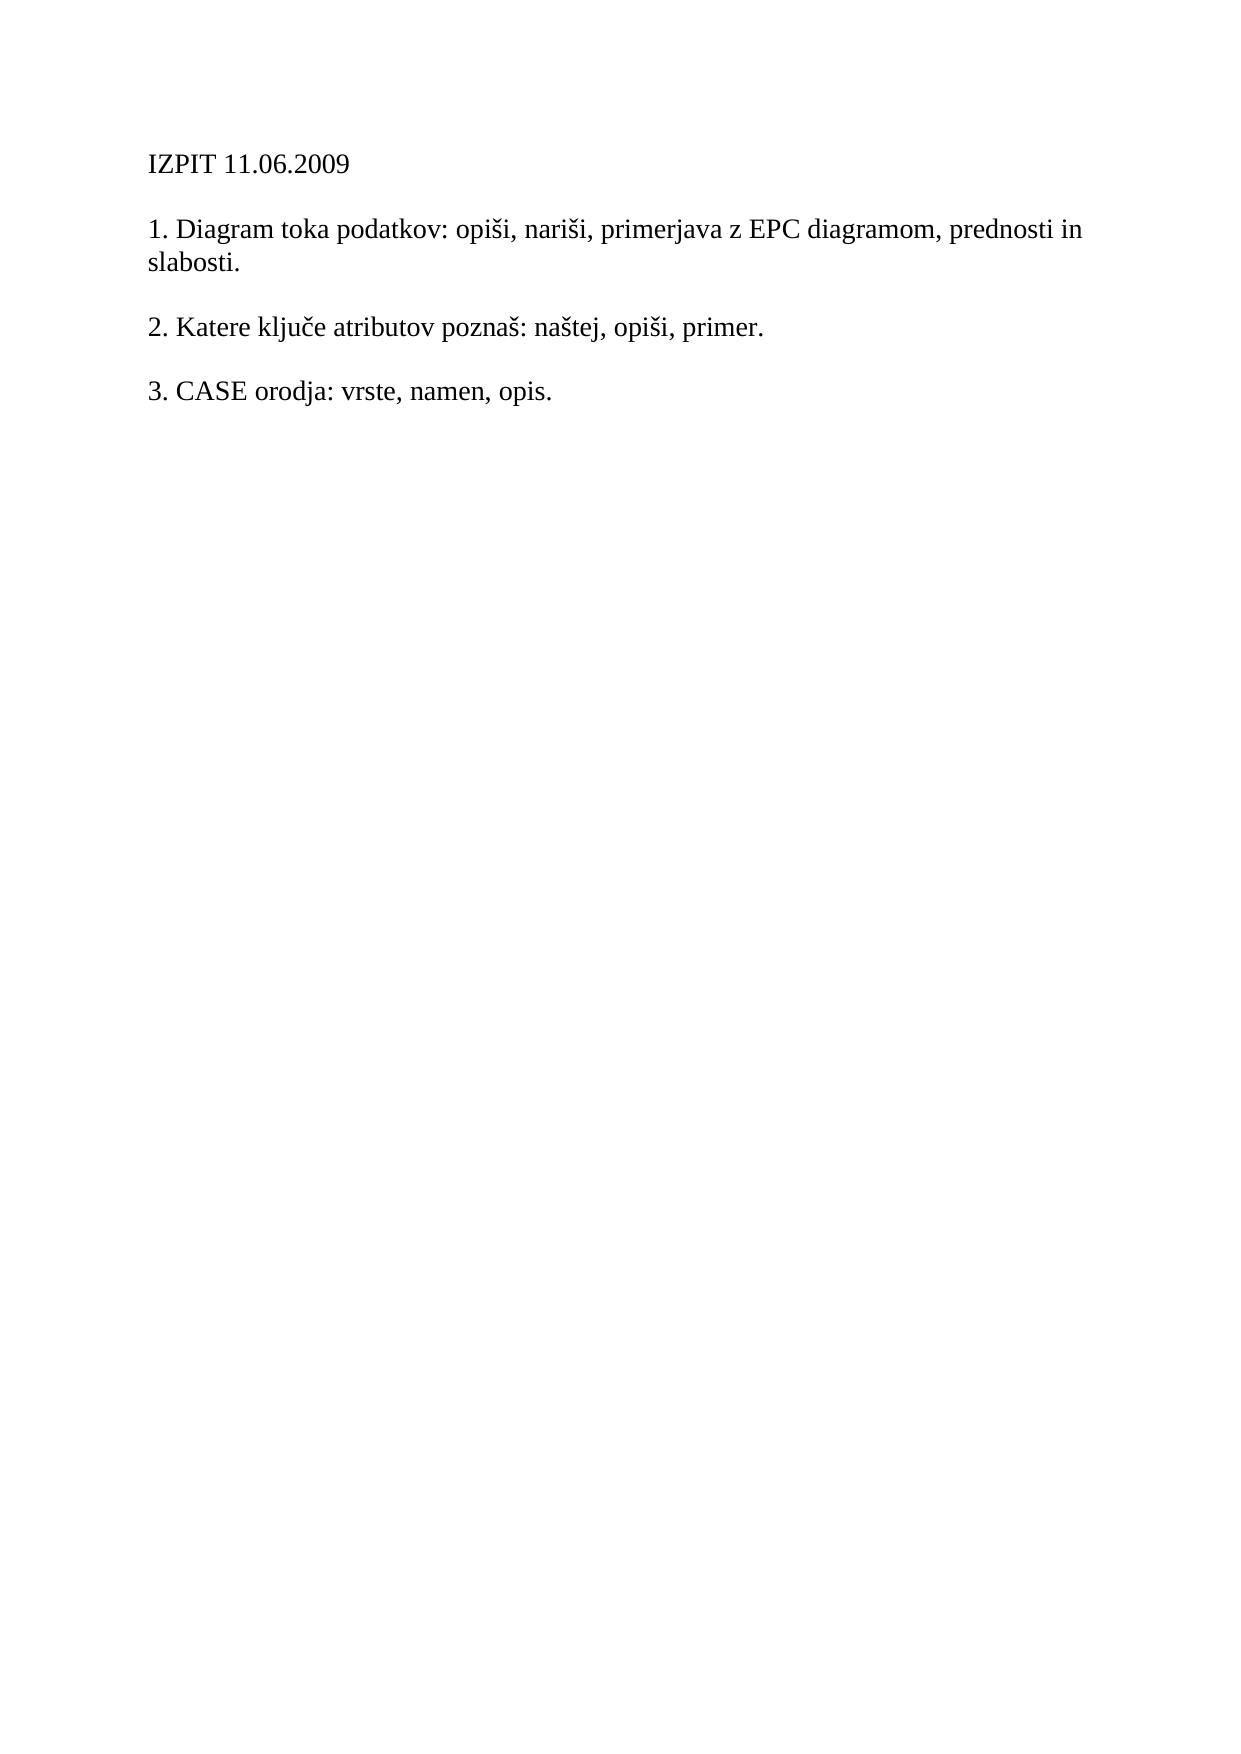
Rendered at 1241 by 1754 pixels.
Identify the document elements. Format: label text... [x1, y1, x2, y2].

text IZPIT 11.06.2009 1. Diagram toka podatkov: opiši, nariši, primerjava z EPC diagramom, prednosti in slabosti. 2. Katere ključe atributov poznaš: naštej, opiši, primer. 3. CASE orodja: vrste, namen, opis. [148, 148, 1093, 439]
